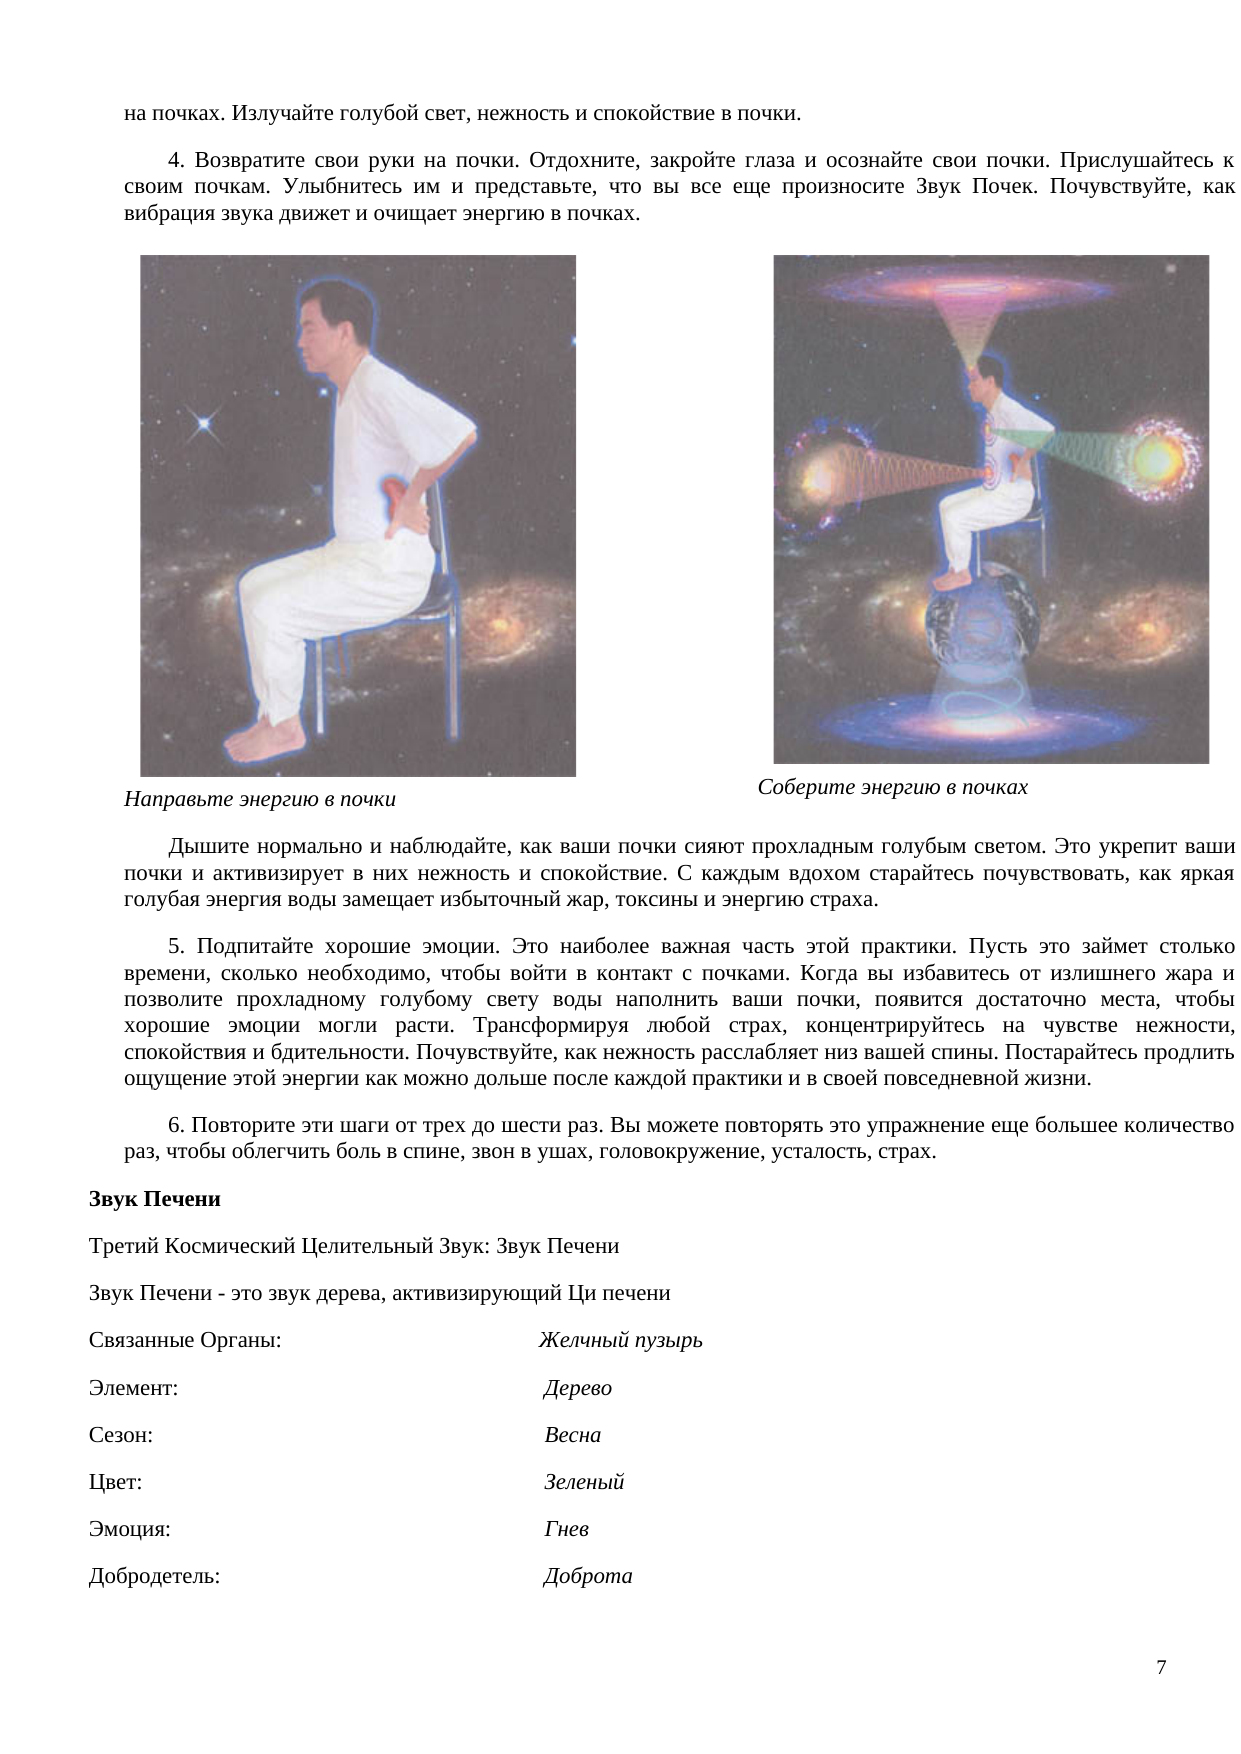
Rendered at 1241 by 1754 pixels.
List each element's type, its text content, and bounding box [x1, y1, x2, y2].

picture [773, 255, 1210, 764]
picture [140, 255, 577, 777]
table_cell Дышите нормально и наблюдайте, как ваши почки сияют прохладным голубым светом. Это укрепит ваши почки и активизирует в них нежность и спокойствие. С каждым вдохом старайтесь почувствовать, как яркая голубая энергия воды замещает избыточный жар, токсины и энергию страха. 5. Подпитайте хорошие эмоции. Это наиболее важная часть этой практики. Пусть это займет столько времени, сколько необходимо, чтобы войти в контакт с почками. Когда вы избавитесь от излишнего жара и позволите прохладному голубому свету воды наполнить ваши почки, появится достаточно места, чтобы хорошие эмоции могли расти. Трансформируя любой страх, концентрируйтесь на чувстве нежности, спокойствия и бдительности. Почувствуйте, как нежность расслабляет низ вашей спины. Постарайтесь продлить ощущение этой энергии как можно дольше после каждой практики и в своей повседневной жизни. 6. Повторите эти шаги от трех до шести раз. Вы можете повторять это упражнение еще большее количество раз, чтобы облегчить боль в спине, звон в ушах, головокружение, усталость, страх. [2, 822, 1240, 1174]
text Звук Печени - это звук дерева, активизирующий Ци печени [89, 1279, 1166, 1306]
text Связанные Органы: Желчный пузырь [89, 1326, 1166, 1353]
table_cell Направьте энергию в почки [2, 236, 742, 822]
text Сезон: Весна [89, 1421, 1166, 1447]
text Добродетель: Доброта [89, 1562, 1166, 1589]
table_cell Соберите энергию в почках [742, 236, 1240, 822]
text Третий Космический Целительный Звук: Звук Печени [89, 1232, 1166, 1258]
table_cell на почках. Излучайте голубой свет, нежность и спокойствие в почки. 4. Возвратите свои руки на почки. Отдохните, закройте глаза и осознайте свои почки. Прислушайтесь к своим почкам. Улыбнитесь им и представьте, что вы все еще произносите Звук Почек. Почувствуйте, как вибрация звука движет и очищает энергию в почках. [2, 89, 1240, 236]
text Эмоция: Гнев [89, 1515, 1166, 1541]
text Элемент: Дерево [89, 1373, 1166, 1400]
text Цвет: Зеленый [89, 1468, 1166, 1494]
text Звук Печени [89, 1185, 1166, 1211]
